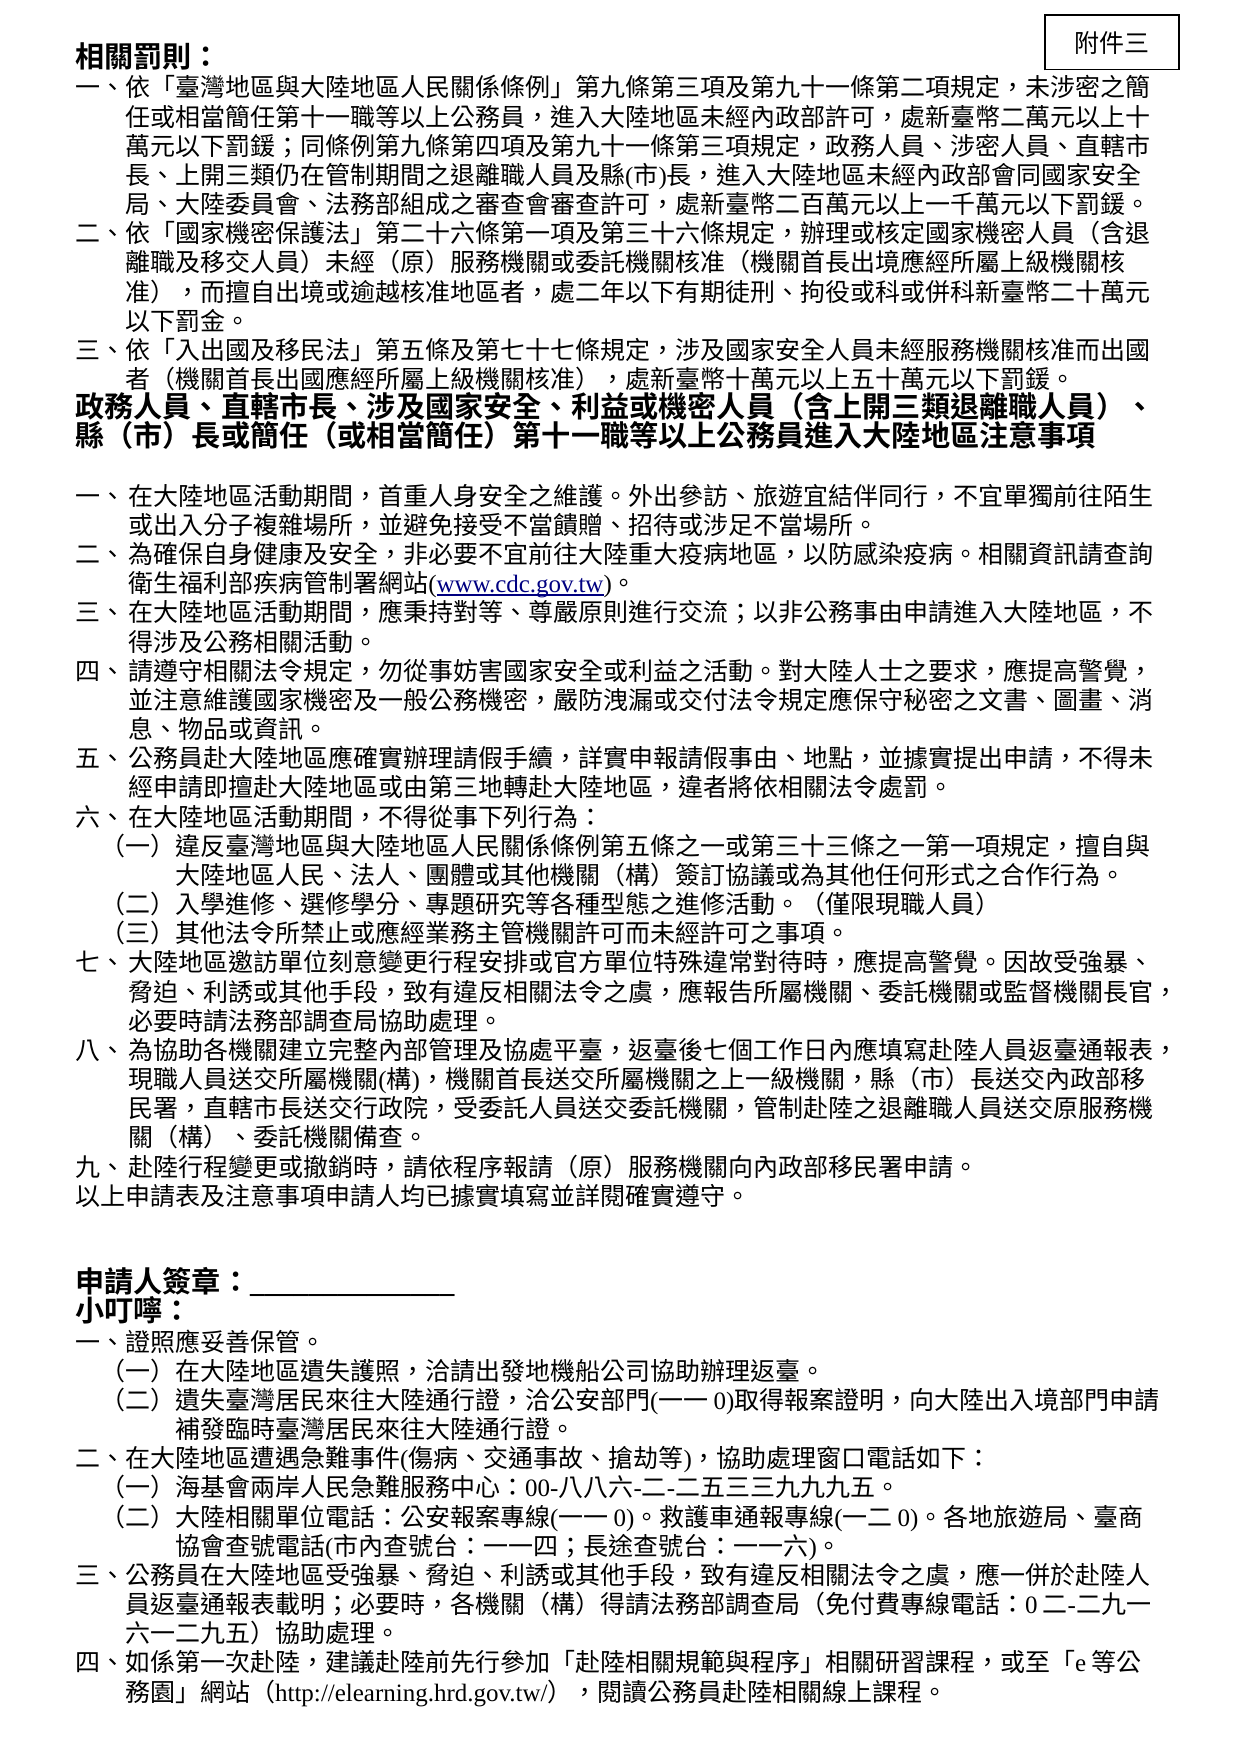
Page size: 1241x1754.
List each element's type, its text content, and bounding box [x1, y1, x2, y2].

text 附件三 [1061, 23, 1163, 59]
text （一）違反臺灣地區與大陸地區人民關係條例第五條之一或第三十三條之一第一項規定，擅自與大陸地區人民、法人、團體或其他機關（構）簽訂協議或為其他任何形式之合作行為。 [75, 832, 1165, 890]
list 請遵守相關法令規定，勿從事妨害國家安全或利益之活動。對大陸人士之要求，應提高警覺，並注意維護國家機密及一般公務機密，嚴防洩漏或交付法令規定應保守秘密之文書、圖畫、消息、物品或資訊。 [75, 657, 1165, 744]
text 申請人簽章：______________ [75, 1269, 1165, 1298]
text 一、證照應妥善保管。 [75, 1328, 1165, 1357]
text （一）海基會兩岸人民急難服務中心：00-八八六-二-二五三三九九九五。 [75, 1473, 1165, 1503]
list 在大陸地區活動期間，應秉持對等、尊嚴原則進行交流；以非公務事由申請進入大陸地區，不得涉及公務相關活動。 [75, 598, 1165, 657]
text 政務人員、直轄市長、涉及國家安全、利益或機密人員（含上開三類退離職人員）、縣（市）長或簡任（或相當簡任）第十一職等以上公務員進入大陸地區注意事項 [75, 394, 1165, 453]
list 為確保自身健康及安全，非必要不宜前往大陸重大疫病地區，以防感染疫病。相關資訊請查詢衛生福利部疾病管制署網站(www.cdc.gov.tw)。 [75, 540, 1165, 598]
text 二、在大陸地區遭遇急難事件(傷病、交通事故、搶劫等)，協助處理窗口電話如下： [75, 1444, 1165, 1473]
list 赴陸行程變更或撤銷時，請依程序報請（原）服務機關向內政部移民署申請。 [75, 1153, 1165, 1182]
list 公務員赴大陸地區應確實辦理請假手續，詳實申報請假事由、地點，並據實提出申請，不得未經申請即擅赴大陸地區或由第三地轉赴大陸地區，違者將依相關法令處罰。 [75, 744, 1165, 803]
text （一）在大陸地區遺失護照，洽請出發地機船公司協助辦理返臺。 [75, 1357, 1165, 1386]
text 小叮嚀： [75, 1298, 1165, 1328]
list 為協助各機關建立完整內部管理及協處平臺，返臺後七個工作日內應填寫赴陸人員返臺通報表，現職人員送交所屬機關(構)，機關首長送交所屬機關之上一級機關，縣（市）長送交內政部移民署，直轄市長送交行政院，受委託人員送交委託機關，管制赴陸之退離職人員送交原服務機關（構）、委託機關備查。 [75, 1036, 1165, 1153]
text 三、依「入出國及移民法」第五條及第七十七條規定，涉及國家安全人員未經服務機關核准而出國者（機關首長出國應經所屬上級機關核准），處新臺幣十萬元以上五十萬元以下罰鍰。 [75, 336, 1165, 394]
text 三、公務員在大陸地區受強暴、脅迫、利誘或其他手段，致有違反相關法令之虞，應一併於赴陸人員返臺通報表載明；必要時，各機關（構）得請法務部調查局（免付費專線電話：0二-二九一六一二九五）協助處理。 [75, 1561, 1165, 1648]
text 相關罰則： [75, 44, 1165, 73]
text 二、依「國家機密保護法」第二十六條第一項及第三十六條規定，辦理或核定國家機密人員（含退離職及移交人員）未經（原）服務機關或委託機關核准（機關首長出境應經所屬上級機關核准），而擅自出境或逾越核准地區者，處二年以下有期徒刑、拘役或科或併科新臺幣二十萬元以下罰金。 [75, 219, 1165, 336]
text 以上申請表及注意事項申請人均已據實填寫並詳閱確實遵守。 [75, 1182, 1165, 1211]
list 在大陸地區活動期間，不得從事下列行為： [75, 803, 1165, 832]
text （二）遺失臺灣居民來往大陸通行證，洽公安部門(一一0)取得報案證明，向大陸出入境部門申請補發臨時臺灣居民來往大陸通行證。 [75, 1386, 1165, 1444]
list 大陸地區邀訪單位刻意變更行程安排或官方單位特殊違常對待時，應提高警覺。因故受強暴、脅迫、利誘或其他手段，致有違反相關法令之虞，應報告所屬機關、委託機關或監督機關長官，必要時請法務部調查局協助處理。 [75, 948, 1165, 1036]
list 在大陸地區活動期間，首重人身安全之維護。外出參訪、旅遊宜結伴同行，不宜單獨前往陌生或出入分子複雜場所，並避免接受不當饋贈、招待或涉足不當場所。 [75, 482, 1165, 540]
text （三）其他法令所禁止或應經業務主管機關許可而未經許可之事項。 [75, 919, 1165, 948]
text （二）入學進修、選修學分、專題研究等各種型態之進修活動。（僅限現職人員） [75, 890, 1165, 919]
text 四、如係第一次赴陸，建議赴陸前先行參加「赴陸相關規範與程序」相關研習課程，或至「e等公務園」網站（http://elearning.hrd.gov.tw/），閱讀公務員赴陸相關線上課程。 [75, 1648, 1165, 1707]
text 一、依「臺灣地區與大陸地區人民關係條例」第九條第三項及第九十一條第二項規定，未涉密之簡任或相當簡任第十一職等以上公務員，進入大陸地區未經內政部許可，處新臺幣二萬元以上十萬元以下罰鍰；同條例第九條第四項及第九十一條第三項規定，政務人員、涉密人員、直轄市長、上開三類仍在管制期間之退離職人員及縣(市)長，進入大陸地區未經內政部會同國家安全局、大陸委員會、法務部組成之審查會審查許可，處新臺幣二百萬元以上一千萬元以下罰鍰。 [75, 73, 1165, 219]
text （二）大陸相關單位電話：公安報案專線(一一0)。救護車通報專線(一二0)。各地旅遊局、臺商協會查號電話(市內查號台：一一四；長途查號台：一一六)。 [75, 1503, 1165, 1561]
text 相關罰則： [1046, 16, 1178, 69]
